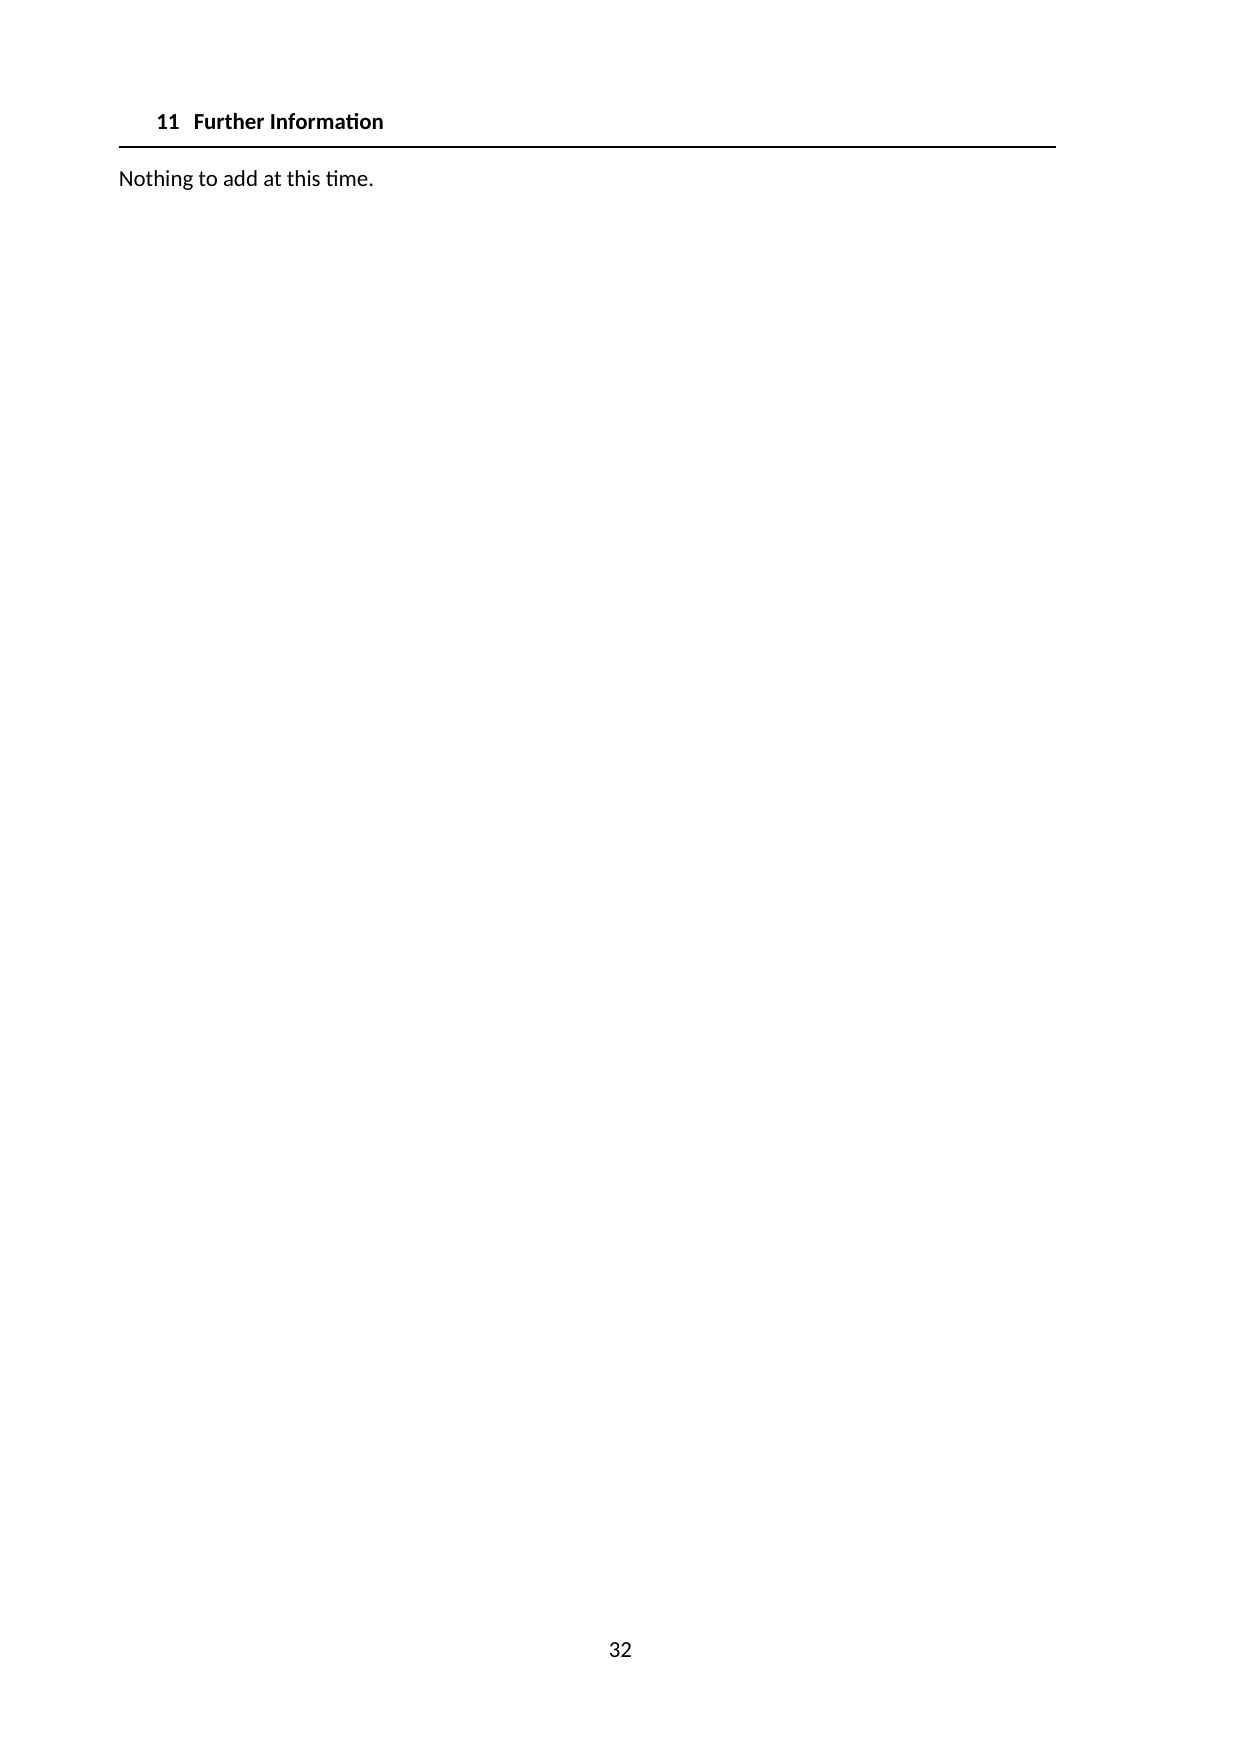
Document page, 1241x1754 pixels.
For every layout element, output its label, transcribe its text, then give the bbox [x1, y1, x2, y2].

list Further Information [156, 107, 1090, 135]
text Nothing to add at this time. [118, 164, 1122, 192]
